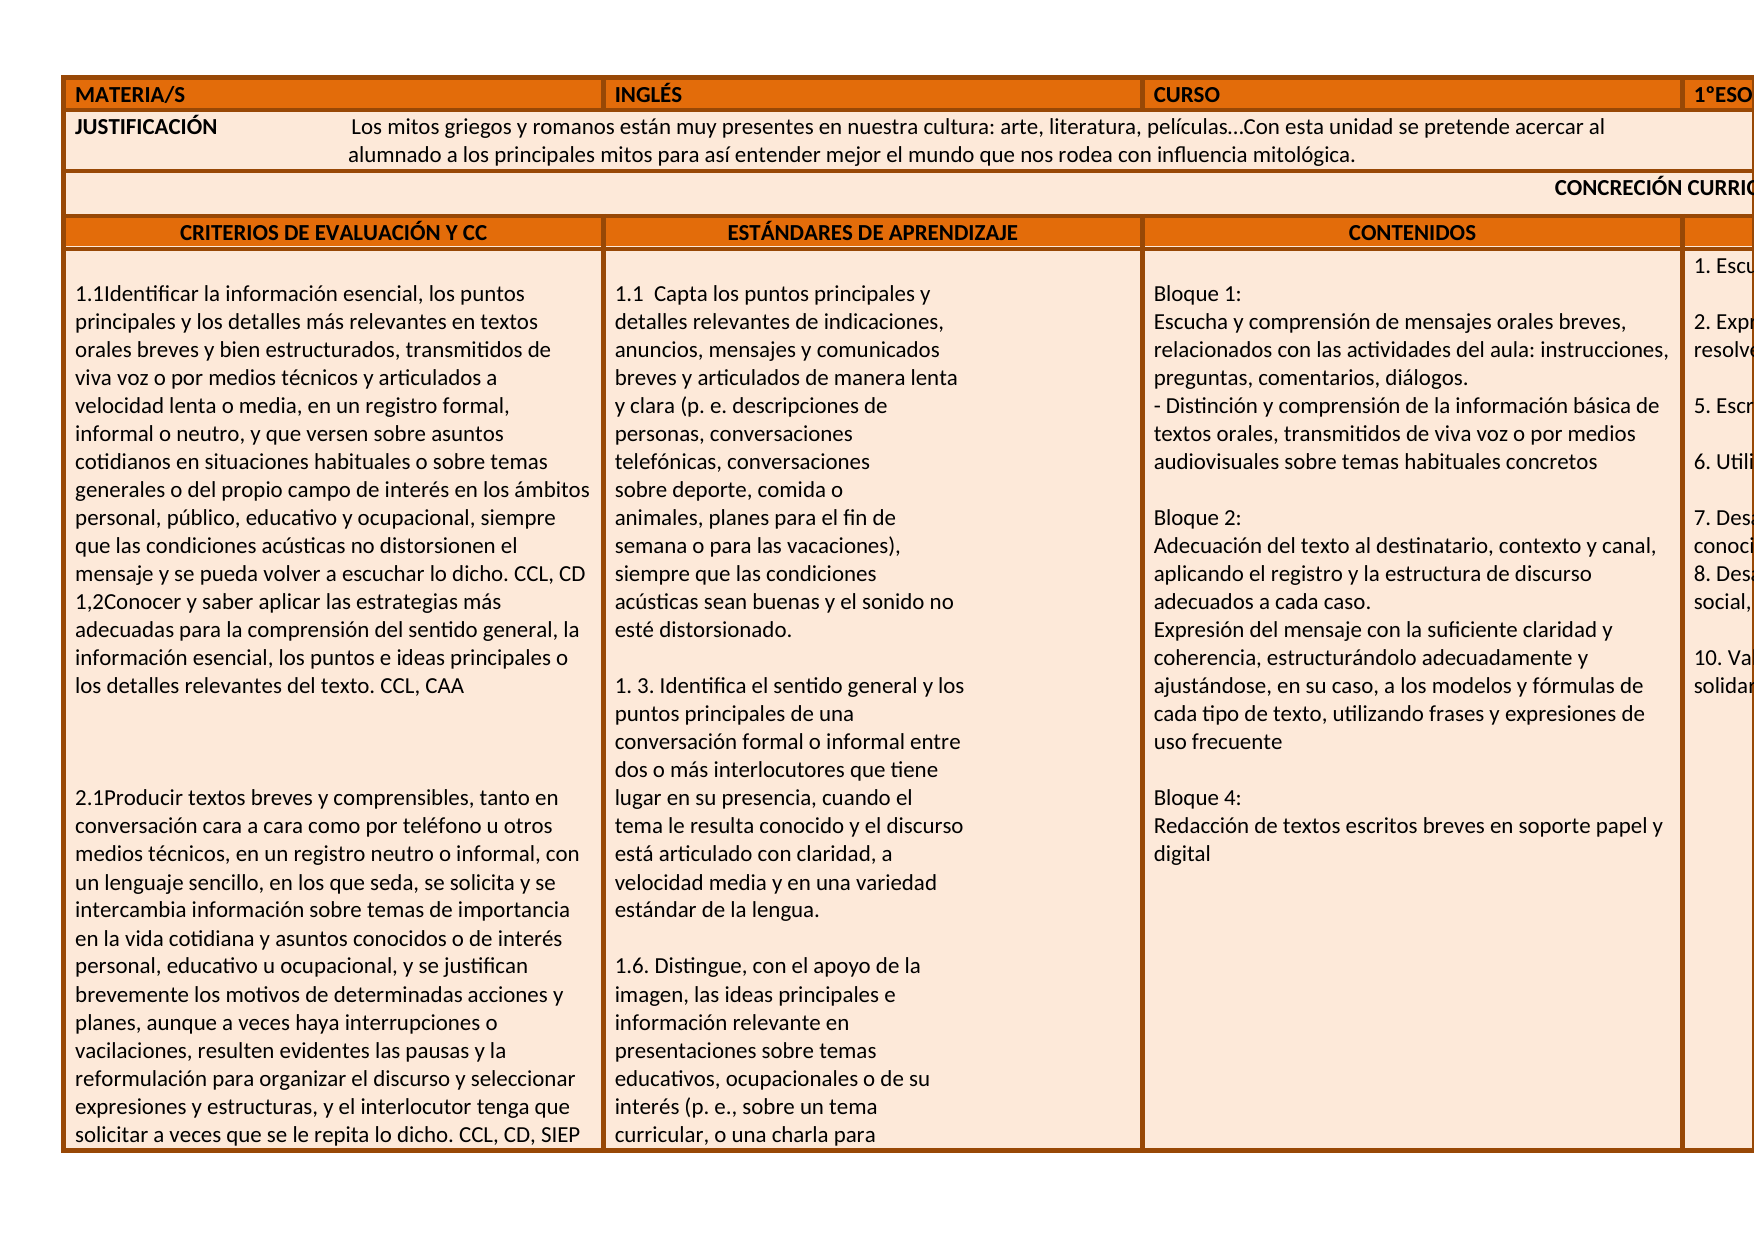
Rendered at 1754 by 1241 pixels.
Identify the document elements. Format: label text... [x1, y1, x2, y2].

table_cell JUSTIFICACIÓN Los mitos griegos y romanos están muy presentes en nuestra cultura: arte, literatura, películas…Con esta unidad se pretende acercar al alumnado a los principales mitos para así entender mejor el mundo que nos rodea con influencia mitológica. [66, 112, 1752, 168]
table_cell OBJETIVOS [1685, 218, 1752, 246]
table_cell ESTÁNDARES DE APRENDIZAJE [606, 218, 1140, 246]
table_cell CRITERIOS DE EVALUACIÓN Y CC [66, 218, 601, 246]
table_cell 1.1Identificar la información esencial, los puntos principales y los detalles más relevantes en textos orales breves y bien estructurados, transmitidos de viva voz o por medios técnicos y articulados a velocidad lenta o media, en un registro formal, informal o neutro, y que versen sobre asuntos cotidianos en situaciones habituales o sobre temas generales o del propio campo de interés en los ámbitos personal, público, educativo y ocupacional, siempre que las condiciones acústicas no distorsionen el mensaje y se pueda volver a escuchar lo dicho. CCL, CD 1,2Conocer y saber aplicar las estrategias más adecuadas para la comprensión del sentido general, la información esencial, los puntos e ideas principales o los detalles relevantes del texto. CCL, CAA 2.1Producir textos breves y comprensibles, tanto en conversación cara a cara como por teléfono u otros medios técnicos, en un registro neutro o informal, con un lenguaje sencillo, en los que seda, se solicita y se intercambia información sobre temas de importancia en la vida cotidiana y asuntos conocidos o de interés personal, educativo u ocupacional, y se justifican brevemente los motivos de determinadas acciones y planes, aunque a veces haya interrupciones o vacilaciones, resulten evidentes las pausas y la reformulación para organizar el discurso y seleccionar expresiones y estructuras, y el interlocutor tenga que solicitar a veces que se le repita lo dicho. CCL, CD, SIEP [66, 251, 601, 1148]
table_header INGLÉS [606, 80, 1140, 108]
table_cell 1.1 Capta los puntos principales y detalles relevantes de indicaciones, anuncios, mensajes y comunicados breves y articulados de manera lenta y clara (p. e. descripciones de personas, conversaciones telefónicas, conversaciones sobre deporte, comida o animales, planes para el fin de semana o para las vacaciones), siempre que las condiciones acústicas sean buenas y el sonido no esté distorsionado. 1. 3. Identifica el sentido general y los puntos principales de una conversación formal o informal entre dos o más interlocutores que tiene lugar en su presencia, cuando el tema le resulta conocido y el discurso está articulado con claridad, a velocidad media y en una variedad estándar de la lengua. 1.6. Distingue, con el apoyo de la imagen, las ideas principales e información relevante en presentaciones sobre temas educativos, ocupacionales o de su interés (p. e., sobre un tema curricular, o una charla para [606, 251, 1140, 1148]
table_header 1ºESO [1685, 80, 1752, 108]
table_header MATERIA/S [66, 80, 601, 108]
table_cell CONCRECIÓN CURRICULAR [66, 173, 1752, 214]
table_cell 1. Escuchar y comprender información específica de textos orales en situaciones comunicativas variadas, adoptando una actitud respetuosa, tolerante y de cooperación. 2. Expresarse e interactuar oralmente en situaciones habituales de comunicación de forma comprensible y apropiada, ejercitándose en el diálogo como medio para resolver pacíficamente los conflictos 5. Escribir textos sencillos con finalidades diversas sobre distintos temas utilizando recursos adecuados de cohesión y coherencia. 6. Utilizar con corrección los componentes fonéticos, léxicos, sintáctico-discursivos y funcionales básicos de la lengua extranjera en contextos reales de comunicación. 7. Desarrollar la autonomía en el aprendizaje, hábitos de disciplina, estudio y trabajo, la reflexión sobre el propio proceso de aprendizaje y transferir a la lengua extranjera conocimientos y estrategias de comunicación adquiridas en otras lenguas. 8. Desarrollar la capacidad de trabajar en equipo, rechazar la discriminación de las personas por razón de sexo, o por cualquier otra condición o circunstancia personal o social, fortaleciendo habilidades sociales 10. Valorar y apreciar la lengua extranjera como medio de comunicación, cooperación y entendimiento entre personas de procedencias y culturas diversas, fomentando la solidaridad y el respeto a los derechos humanos, dentro del ejercicio democrático de la ciudadanía [1685, 251, 1752, 1148]
table_cell Bloque 1: Escucha y comprensión de mensajes orales breves, relacionados con las actividades del aula: instrucciones, preguntas, comentarios, diálogos. - Distinción y comprensión de la información básica de textos orales, transmitidos de viva voz o por medios audiovisuales sobre temas habituales concretos Bloque 2: Adecuación del texto al destinatario, contexto y canal, aplicando el registro y la estructura de discurso adecuados a cada caso. Expresión del mensaje con la suficiente claridad y coherencia, estructurándolo adecuadamente y ajustándose, en su caso, a los modelos y fórmulas de cada tipo de texto, utilizando frases y expresiones de uso frecuente Bloque 4: Redacción de textos escritos breves en soporte papel y digital [1145, 251, 1680, 1148]
table_header CURSO [1145, 80, 1680, 108]
table_cell CONTENIDOS [1145, 218, 1680, 246]
